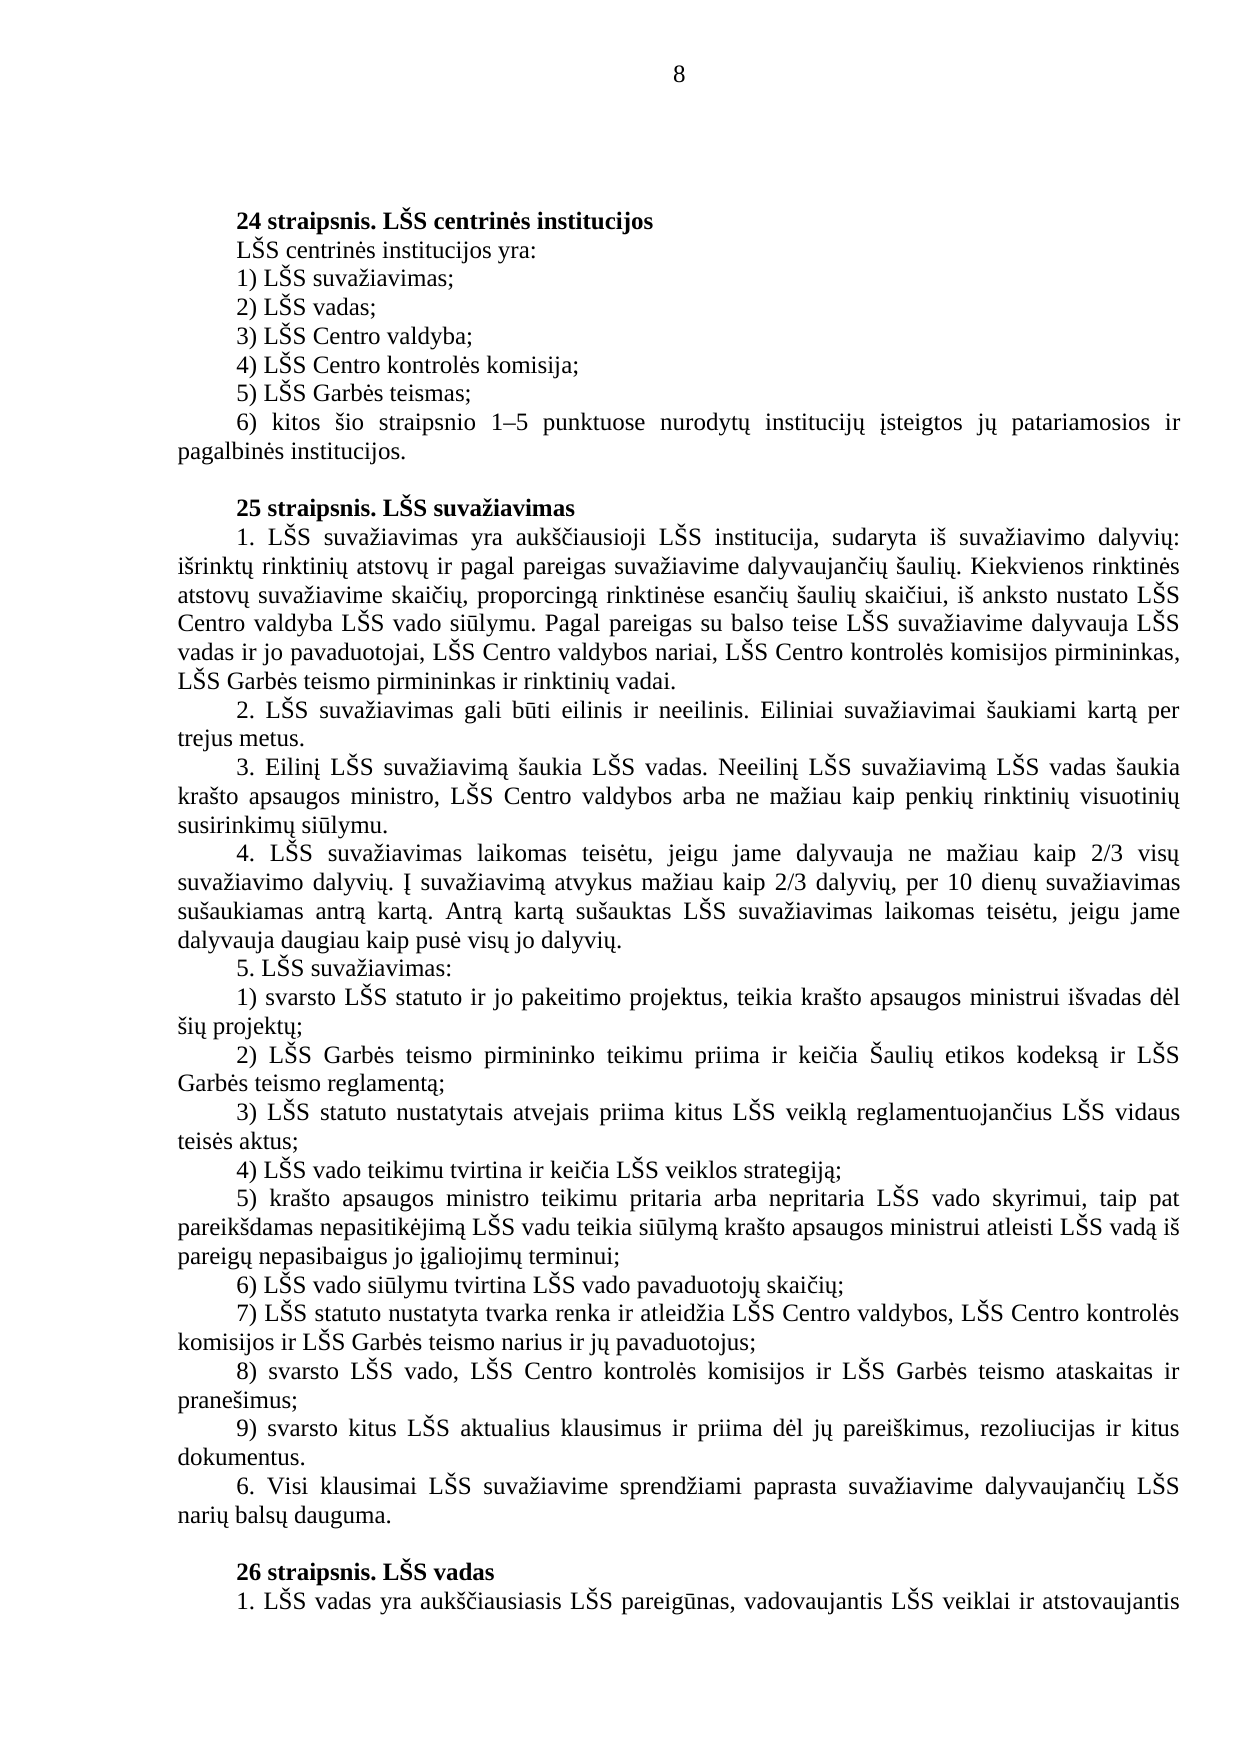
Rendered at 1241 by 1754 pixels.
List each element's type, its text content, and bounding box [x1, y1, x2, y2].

text 4. LŠS suvažiavimas laikomas teisėtu, jeigu jame dalyvauja ne mažiau kaip 2/3 visų suvažiavimo dalyvių. Į suvažiavimą atvykus mažiau kaip 2/3 dalyvių, per 10 dienų suvažiavimas sušaukiamas antrą kartą. Antrą kartą sušauktas LŠS suvažiavimas laikomas teisėtu, jeigu jame dalyvauja daugiau kaip pusė visų jo dalyvių. [177, 838, 1181, 953]
text 8) svarsto LŠS vado, LŠS Centro kontrolės komisijos ir LŠS Garbės teismo ataskaitas ir pranešimus; [177, 1356, 1181, 1413]
text 2. LŠS suvažiavimas gali būti eilinis ir neeilinis. Eiliniai suvažiavimai šaukiami kartą per trejus metus. [177, 695, 1181, 752]
text 3) LŠS statuto nustatytais atvejais priima kitus LŠS veiklą reglamentuojančius LŠS vidaus teisės aktus; [177, 1097, 1181, 1155]
text 6) LŠS vado siūlymu tvirtina LŠS vado pavaduotojų skaičių; [177, 1270, 1181, 1298]
text 1. LŠS vadas yra aukščiausiasis LŠS pareigūnas, vadovaujantis LŠS veiklai ir atstovaujantis [177, 1586, 1181, 1615]
text 26 straipsnis. LŠS vadas [177, 1557, 1181, 1586]
text LŠS centrinės institucijos yra: [177, 235, 1181, 263]
text 24 straipsnis. LŠS centrinės institucijos [177, 206, 1181, 235]
text 6) kitos šio straipsnio 1–5 punktuose nurodytų institucijų įsteigtos jų patariamosios ir pagalbinės institucijos. [177, 407, 1181, 465]
text 1. LŠS suvažiavimas yra aukščiausioji LŠS institucija, sudaryta iš suvažiavimo dalyvių: išrinktų rinktinių atstovų ir pagal pareigas suvažiavime dalyvaujančių šaulių. Kiekvienos rinktinės atstovų suvažiavime skaičių, proporcingą rinktinėse esančių šaulių skaičiui, iš anksto nustato LŠS Centro valdyba LŠS vado siūlymu. Pagal pareigas su balso teise LŠS suvažiavime dalyvauja LŠS vadas ir jo pavaduotojai, LŠS Centro valdybos nariai, LŠS Centro kontrolės komisijos pirmininkas, LŠS Garbės teismo pirmininkas ir rinktinių vadai. [177, 522, 1181, 695]
text 3) LŠS Centro valdyba; [177, 321, 1181, 350]
text 9) svarsto kitus LŠS aktualius klausimus ir priima dėl jų pareiškimus, rezoliucijas ir kitus dokumentus. [177, 1413, 1181, 1471]
text 5) krašto apsaugos ministro teikimu pritaria arba nepritaria LŠS vado skyrimui, taip pat pareikšdamas nepasitikėjimą LŠS vadu teikia siūlymą krašto apsaugos ministrui atleisti LŠS vadą iš pareigų nepasibaigus jo įgaliojimų terminui; [177, 1183, 1181, 1270]
text 3. Eilinį LŠS suvažiavimą šaukia LŠS vadas. Neeilinį LŠS suvažiavimą LŠS vadas šaukia krašto apsaugos ministro, LŠS Centro valdybos arba ne mažiau kaip penkių rinktinių visuotinių susirinkimų siūlymu. [177, 752, 1181, 838]
text 1) LŠS suvažiavimas; [177, 263, 1181, 292]
text 6. Visi klausimai LŠS suvažiavime sprendžiami paprasta suvažiavime dalyvaujančių LŠS narių balsų dauguma. [177, 1471, 1181, 1528]
text 7) LŠS statuto nustatyta tvarka renka ir atleidžia LŠS Centro valdybos, LŠS Centro kontrolės komisijos ir LŠS Garbės teismo narius ir jų pavaduotojus; [177, 1298, 1181, 1356]
text 2) LŠS vadas; [177, 292, 1181, 321]
text 25 straipsnis. LŠS suvažiavimas [177, 493, 1181, 522]
text 5. LŠS suvažiavimas: [177, 953, 1181, 982]
text 5) LŠS Garbės teismas; [177, 378, 1181, 407]
text 2) LŠS Garbės teismo pirmininko teikimu priima ir keičia Šaulių etikos kodeksą ir LŠS Garbės teismo reglamentą; [177, 1040, 1181, 1097]
text 1) svarsto LŠS statuto ir jo pakeitimo projektus, teikia krašto apsaugos ministrui išvadas dėl šių projektų; [177, 982, 1181, 1040]
text 4) LŠS Centro kontrolės komisija; [177, 350, 1181, 378]
text 4) LŠS vado teikimu tvirtina ir keičia LŠS veiklos strategiją; [177, 1155, 1181, 1183]
